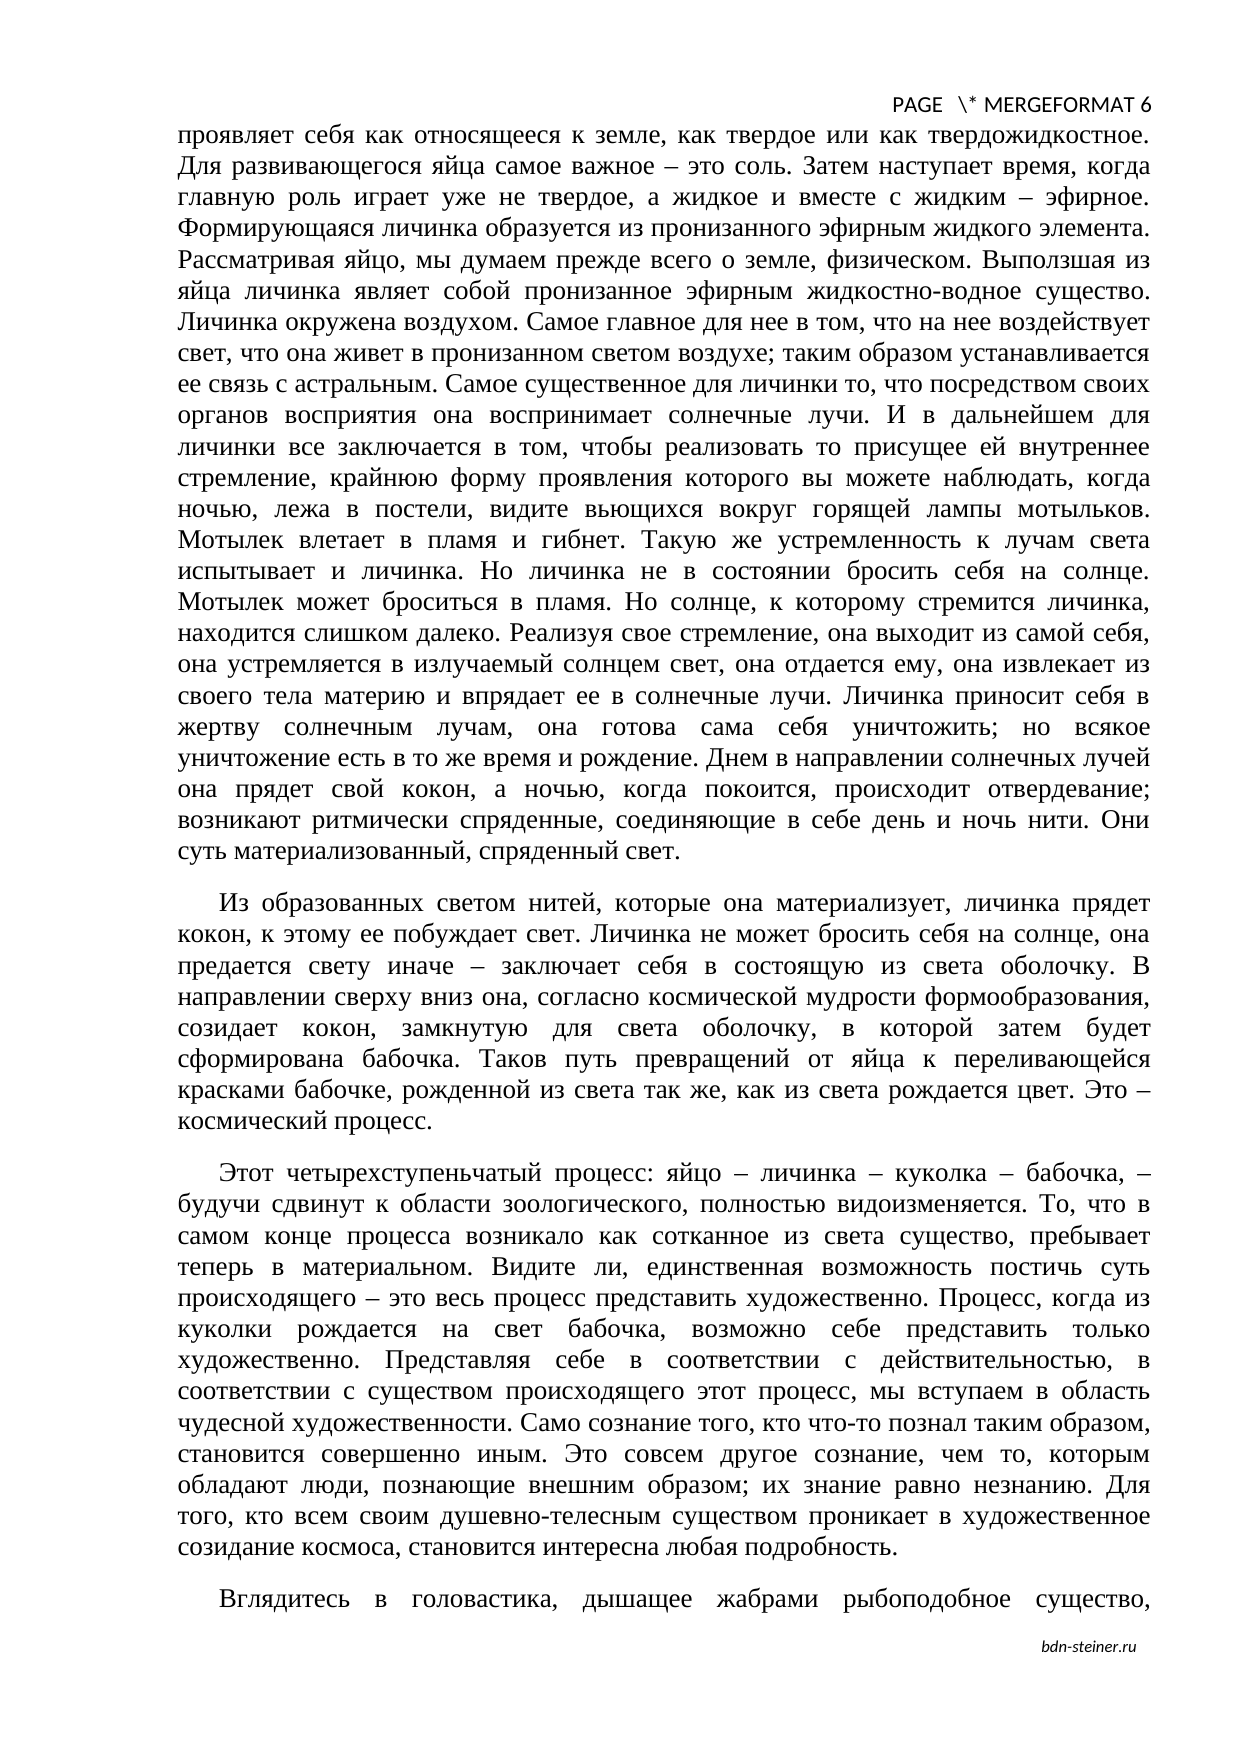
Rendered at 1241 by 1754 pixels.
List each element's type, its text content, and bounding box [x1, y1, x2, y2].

text Из образованных светом нитей, которые она материализует, личинка прядет кокон, к этому ее побуждает свет. Личинка не может бросить себя на солнце, она предается свету иначе – заключает себя в состоящую из света оболочку. В направлении сверху вниз она, согласно космической мудрости формообразования, созидает кокон, замкнутую для света оболочку, в которой затем будет сформирована бабочка. Таков путь превращений от яйца к переливающейся красками бабочке, рожденной из света так же, как из света рождается цвет. Это – космический процесс. [177, 886, 1152, 1136]
text Вглядитесь в головастика, дышащее жабрами рыбоподобное существо, [177, 1582, 1152, 1613]
text Этот четырехступеньчатый процесс: яйцо – личинка – куколка – бабочка, – будучи сдвинут к области зоологического, полностью видоизменяется. То, что в самом конце процесса возникало как сотканное из света существо, пребывает теперь в материальном. Видите ли, единственная возможность постичь суть происходящего – это весь процесс представить художественно. Процесс, когда из куколки рождается на свет бабочка, возможно себе представить только художественно. Представляя себе в соответствии с действительностью, в соответствии с существом происходящего этот процесс, мы вступаем в область чудесной художественности. Само сознание того, кто что-то познал таким образом, становится совершенно иным. Это совсем другое сознание, чем то, которым обладают люди, познающие внешним образом; их знание равно незнанию. Для того, кто всем своим душевно-телесным существом проникает в художественное созидание космоса, становится интересна любая подробность. [177, 1156, 1152, 1561]
text проявляет себя как относящееся к земле, как твердое или как твердожидкостное. Для развивающегося яйца самое важное – это соль. Затем наступает время, когда главную роль играет уже не твердое, а жидкое и вместе с жидким – эфирное. Формирующаяся личинка образуется из пронизанного эфирным жидкого элемента. Рассматривая яйцо, мы думаем прежде всего о земле, физическом. Выползшая из яйца личинка являет собой пронизанное эфирным жидкостно-водное существо. Личинка окружена воздухом. Самое главное для нее в том, что на нее воздействует свет, что она живет в пронизанном светом воздухе; таким образом устанавливается ее связь с астральным. Самое существенное для личинки то, что посредством своих органов восприятия она воспринимает солнечные лучи. И в дальнейшем для личинки все заключается в том, чтобы реализовать то присущее ей внутреннее стремление, крайнюю форму проявления которого вы можете наблюдать, когда ночью, лежа в постели, видите вьющихся вокруг горящей лампы мотыльков. Мотылек влетает в пламя и гибнет. Такую же устремленность к лучам света испытывает и личинка. Но личинка не в состоянии бросить себя на солнце. Мотылек может броситься в пламя. Но солнце, к которому стремится личинка, находится слишком далеко. Реализуя свое стремление, она выходит из самой себя, она устремляется в излучаемый солнцем свет, она отдается ему, она извлекает из своего тела материю и впрядает ее в солнечные лучи. Личинка приносит себя в жертву солнечным лучам, она готова сама себя уничтожить; но всякое уничтожение есть в то же время и рождение. Днем в направлении солнечных лучей она прядет свой кокон, а ночью, когда покоится, происходит отвердевание; возникают ритмически спряденные, соединяющие в себе день и ночь нити. Они суть материализованный, спряденный свет. [177, 118, 1152, 866]
